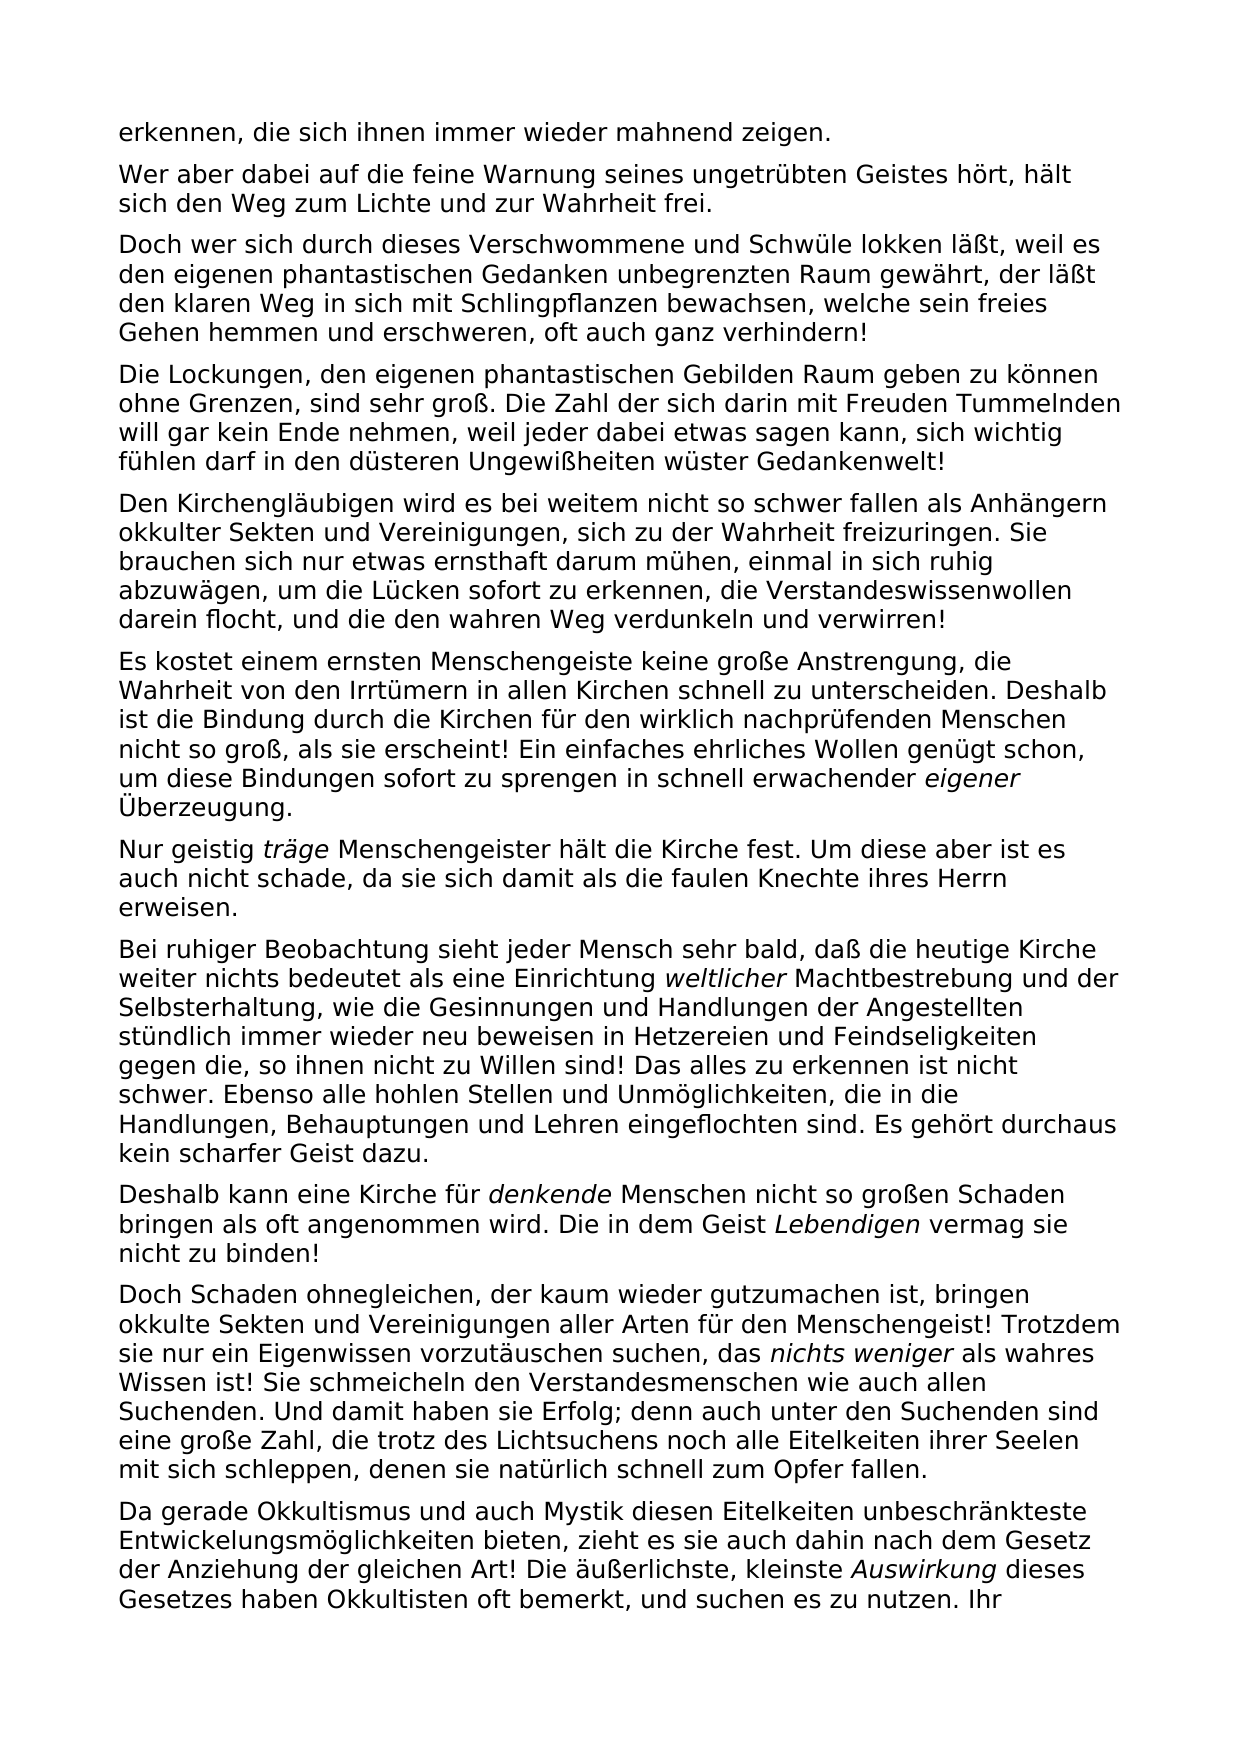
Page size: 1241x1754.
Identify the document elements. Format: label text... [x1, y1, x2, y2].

text Deshalb kann eine Kirche für denkende Menschen nicht so großen Schaden bringen als oft angenommen wird. Die in dem Geist Lebendigen vermag sie nicht zu binden! [118, 1181, 1122, 1268]
text Doch Schaden ohnegleichen, der kaum wieder gutzumachen ist, bringen okkulte Sekten und Vereinigungen aller Arten für den Menschengeist! Trotzdem sie nur ein Eigenwissen vorzutäuschen suchen, das nichts weniger als wahres Wissen ist! Sie schmeicheln den Verstandesmenschen wie auch allen Suchenden. Und damit haben sie Erfolg; denn auch unter den Suchenden sind eine große Zahl, die trotz des Lichtsuchens noch alle Eitelkeiten ihrer Seelen mit sich schleppen, denen sie natürlich schnell zum Opfer fallen. [118, 1281, 1122, 1485]
text erkennen, die sich ihnen immer wieder mahnend zeigen. [118, 118, 1122, 147]
text Da gerade Okkultismus und auch Mystik diesen Eitelkeiten unbeschränkteste Entwickelungsmöglichkeiten bieten, zieht es sie auch dahin nach dem Gesetz der Anziehung der gleichen Art! Die äußerlichste, kleinste Auswirkung dieses Gesetzes haben Okkultisten oft bemerkt, und suchen es zu nutzen. Ihr [118, 1497, 1122, 1614]
text Doch wer sich durch dieses Verschwommene und Schwüle lokken läßt, weil es den eigenen phantastischen Gedanken unbegrenzten Raum gewährt, der läßt den klaren Weg in sich mit Schlingpflanzen bewachsen, welche sein freies Gehen hemmen und erschweren, oft auch ganz verhindern! [118, 231, 1122, 347]
text Nur geistig träge Menschengeister hält die Kirche fest. Um diese aber ist es auch nicht schade, da sie sich damit als die faulen Knechte ihres Herrn erweisen. [118, 835, 1122, 922]
text Es kostet einem ernsten Menschengeiste keine große Anstrengung, die Wahrheit von den Irrtümern in allen Kirchen schnell zu unterscheiden. Deshalb ist die Bindung durch die Kirchen für den wirklich nachprüfenden Menschen nicht so groß, als sie erscheint! Ein einfaches ehrliches Wollen genügt schon, um diese Bindungen sofort zu sprengen in schnell erwachender eigener Überzeugung. [118, 647, 1122, 822]
text Bei ruhiger Beobachtung sieht jeder Mensch sehr bald, daß die heutige Kirche weiter nichts bedeutet als eine Einrichtung weltlicher Machtbestrebung und der Selbsterhaltung, wie die Gesinnungen und Handlungen der Angestellten stündlich immer wieder neu beweisen in Hetzereien und Feindseligkeiten gegen die, so ihnen nicht zu Willen sind! Das alles zu erkennen ist nicht schwer. Ebenso alle hohlen Stellen und Unmöglichkeiten, die in die Handlungen, Behauptungen und Lehren eingeflochten sind. Es gehört durchaus kein scharfer Geist dazu. [118, 935, 1122, 1168]
text Den Kirchengläubigen wird es bei weitem nicht so schwer fallen als Anhängern okkulter Sekten und Vereinigungen, sich zu der Wahrheit freizuringen. Sie brauchen sich nur etwas ernsthaft darum mühen, einmal in sich ruhig abzuwägen, um die Lücken sofort zu erkennen, die Verstandeswissenwollen darein flocht, und die den wahren Weg verdunkeln und verwirren! [118, 489, 1122, 635]
text Die Lockungen, den eigenen phantastischen Gebilden Raum geben zu können ohne Grenzen, sind sehr groß. Die Zahl der sich darin mit Freuden Tummelnden will gar kein Ende nehmen, weil jeder dabei etwas sagen kann, sich wichtig fühlen darf in den düsteren Ungewißheiten wüster Gedankenwelt! [118, 360, 1122, 476]
text Wer aber dabei auf die feine Warnung seines ungetrübten Geistes hört, hält sich den Weg zum Lichte und zur Wahrheit frei. [118, 160, 1122, 218]
